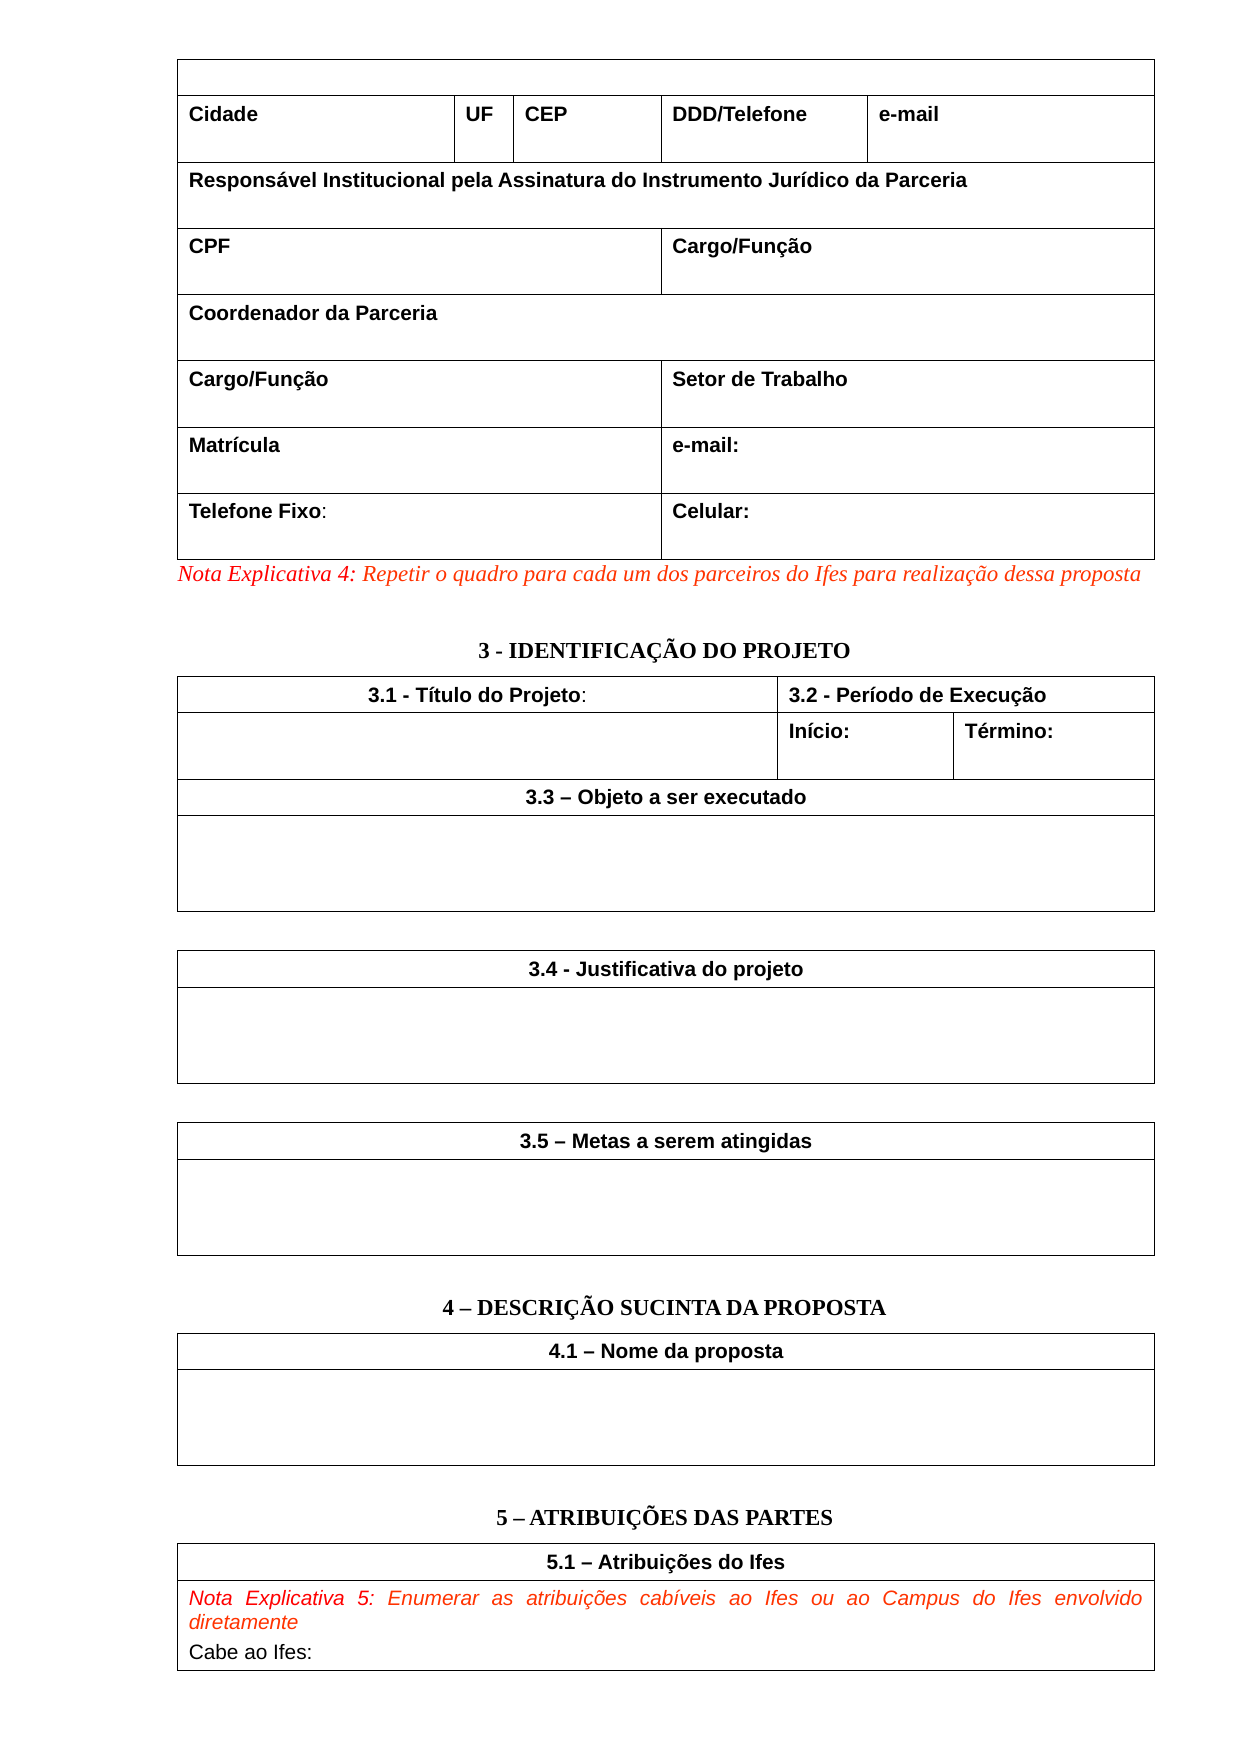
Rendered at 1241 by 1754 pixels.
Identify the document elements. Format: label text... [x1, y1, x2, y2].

table_cell [178, 713, 777, 778]
text 4 – DESCRIÇÃO SUCINTA DA PROPOSTA [177, 1294, 1152, 1320]
table_cell Nota Explicativa 5: Enumerar as atribuições cabíveis ao Ifes ou ao Campus do Ifes envolvido diretamente Cabe ao Ifes: [178, 1581, 1154, 1670]
table_cell Setor de Trabalho [662, 361, 1154, 427]
table_cell Cargo/Função [662, 229, 1154, 294]
table_header 3.5 – Metas a serem atingidas [178, 1123, 1154, 1158]
table_cell [178, 1160, 1154, 1254]
table_cell e-mail: [662, 428, 1154, 493]
table_cell [178, 60, 1154, 95]
text 5 – ATRIBUIÇÕES DAS PARTES [177, 1504, 1152, 1531]
table_cell [178, 1370, 1154, 1465]
table_cell UF [455, 96, 513, 162]
table_header 3.4 - Justificativa do projeto [178, 951, 1154, 987]
table_cell CEP [514, 96, 661, 162]
table_header 5.1 – Atribuições do Ifes [178, 1544, 1154, 1579]
table_cell [178, 988, 1154, 1083]
table_cell Término: [954, 713, 1154, 778]
table_header 3.1 - Título do Projeto: [178, 677, 777, 712]
table_cell Celular: [662, 494, 1154, 559]
table_cell [178, 816, 1154, 911]
text Nota Explicativa 4: Repetir o quadro para cada um dos parceiros do Ifes para realização dessa proposta [177, 560, 1152, 586]
table_header 4.1 – Nome da proposta [178, 1334, 1154, 1369]
table_cell Início: [778, 713, 953, 778]
table_cell Cidade [178, 96, 454, 162]
table_cell CPF [178, 229, 661, 294]
table_cell Telefone Fixo: [178, 494, 661, 559]
table_cell Coordenador da Parceria [178, 295, 1154, 360]
table_header 3.2 - Período de Execução [778, 677, 1154, 712]
table_cell e-mail [868, 96, 1154, 162]
table_cell Cargo/Função [178, 361, 661, 427]
table_cell Matrícula [178, 428, 661, 493]
text 3 - IDENTIFICAÇÃO DO PROJETO [177, 637, 1152, 663]
table_cell DDD/Telefone [662, 96, 867, 162]
table_cell Responsável Institucional pela Assinatura do Instrumento Jurídico da Parceria [178, 163, 1154, 228]
table_cell 3.3 – Objeto a ser executado [178, 780, 1154, 815]
